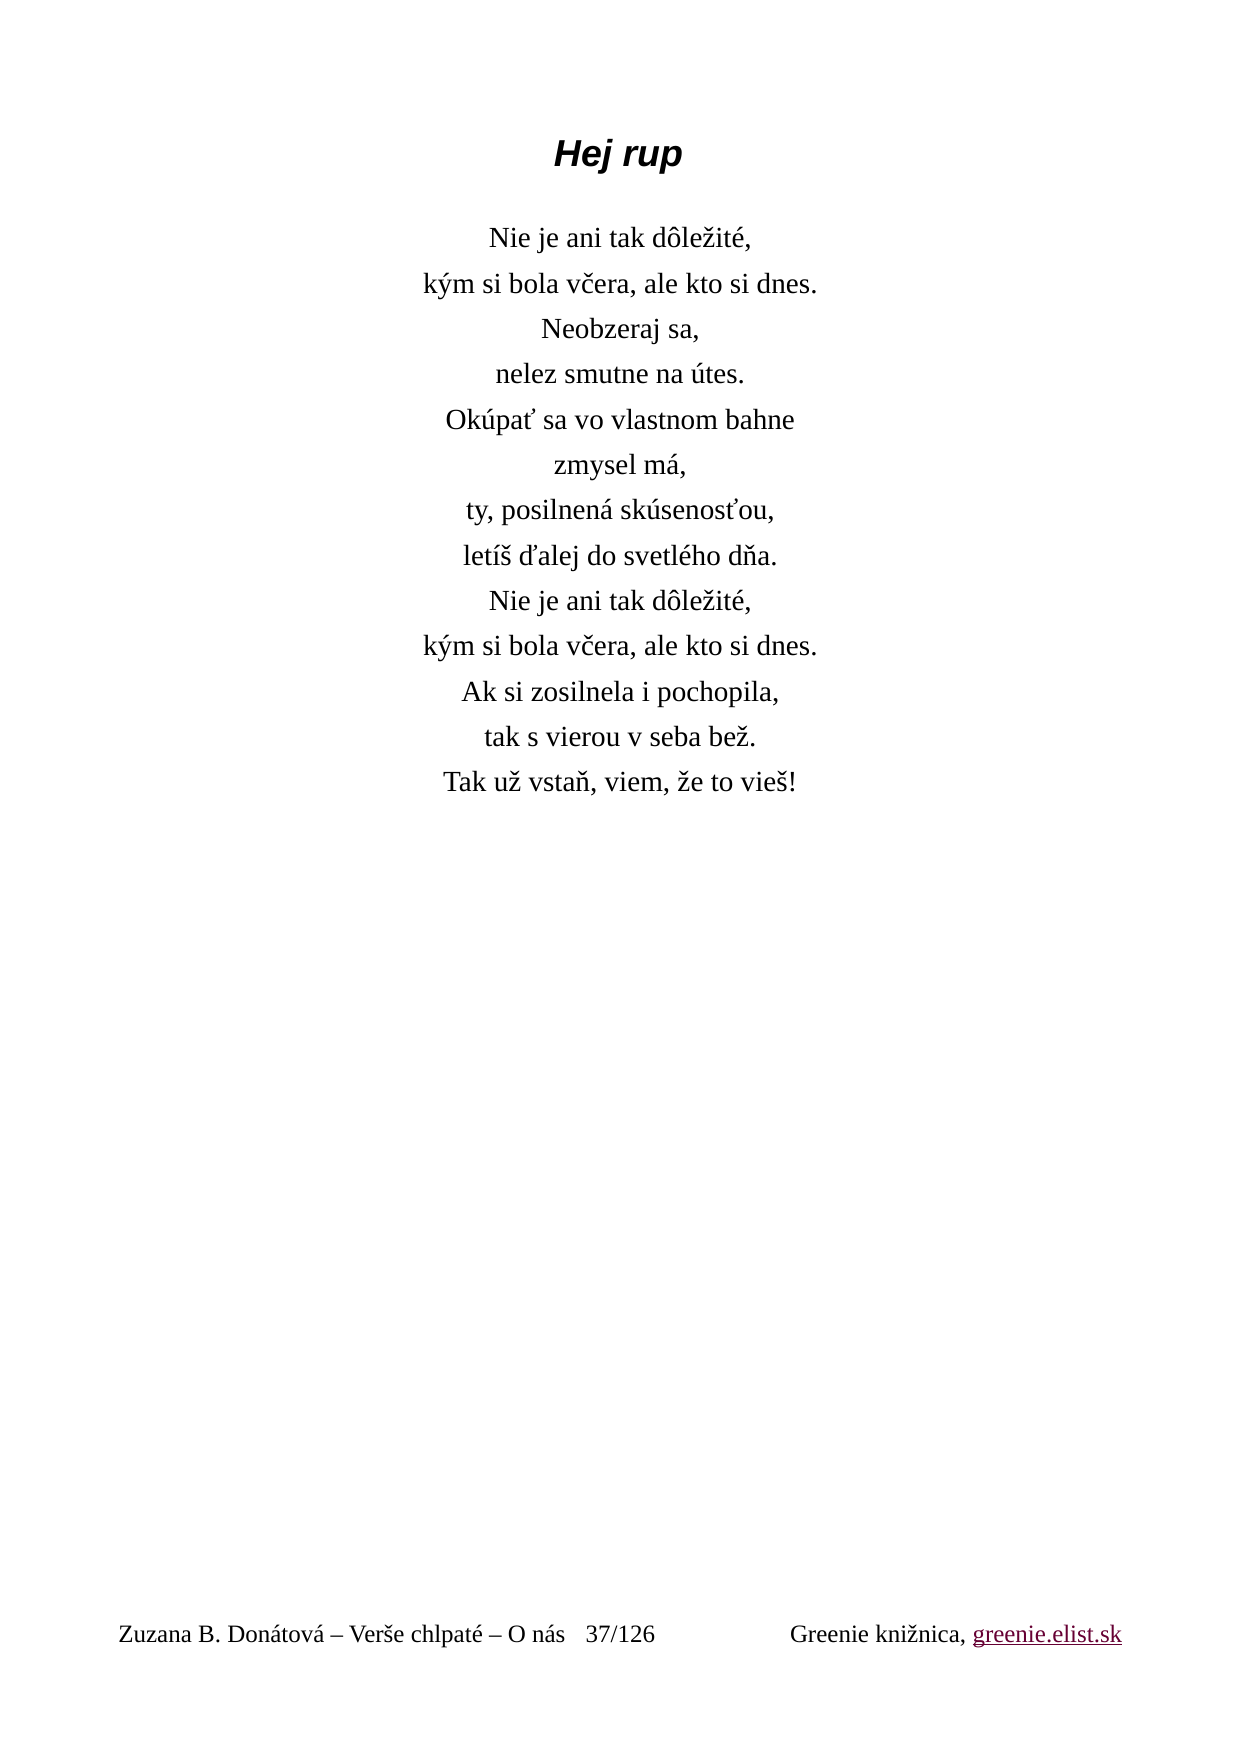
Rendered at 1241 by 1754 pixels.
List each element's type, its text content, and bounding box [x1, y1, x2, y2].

text tak s vierou v seba bež. [106, 719, 1134, 752]
subtitle Hej rup [106, 131, 1134, 174]
text Okúpať sa vo vlastnom bahne [106, 402, 1134, 435]
text Neobzeraj sa, [106, 311, 1134, 345]
text Tak už vstaň, viem, že to vieš! [106, 764, 1134, 798]
text letíš ďalej do svetlého dňa. [106, 538, 1134, 571]
text zmysel má, [106, 447, 1134, 481]
text ty, posilnená skúsenosťou, [106, 492, 1134, 526]
text kým si bola včera, ale kto si dnes. [106, 628, 1134, 662]
text Nie je ani tak dôležité, [106, 221, 1134, 254]
text kým si bola včera, ale kto si dnes. [106, 266, 1134, 299]
text Nie je ani tak dôležité, [106, 583, 1134, 617]
text nelez smutne na útes. [106, 356, 1134, 390]
text Ak si zosilnela i pochopila, [106, 674, 1134, 707]
